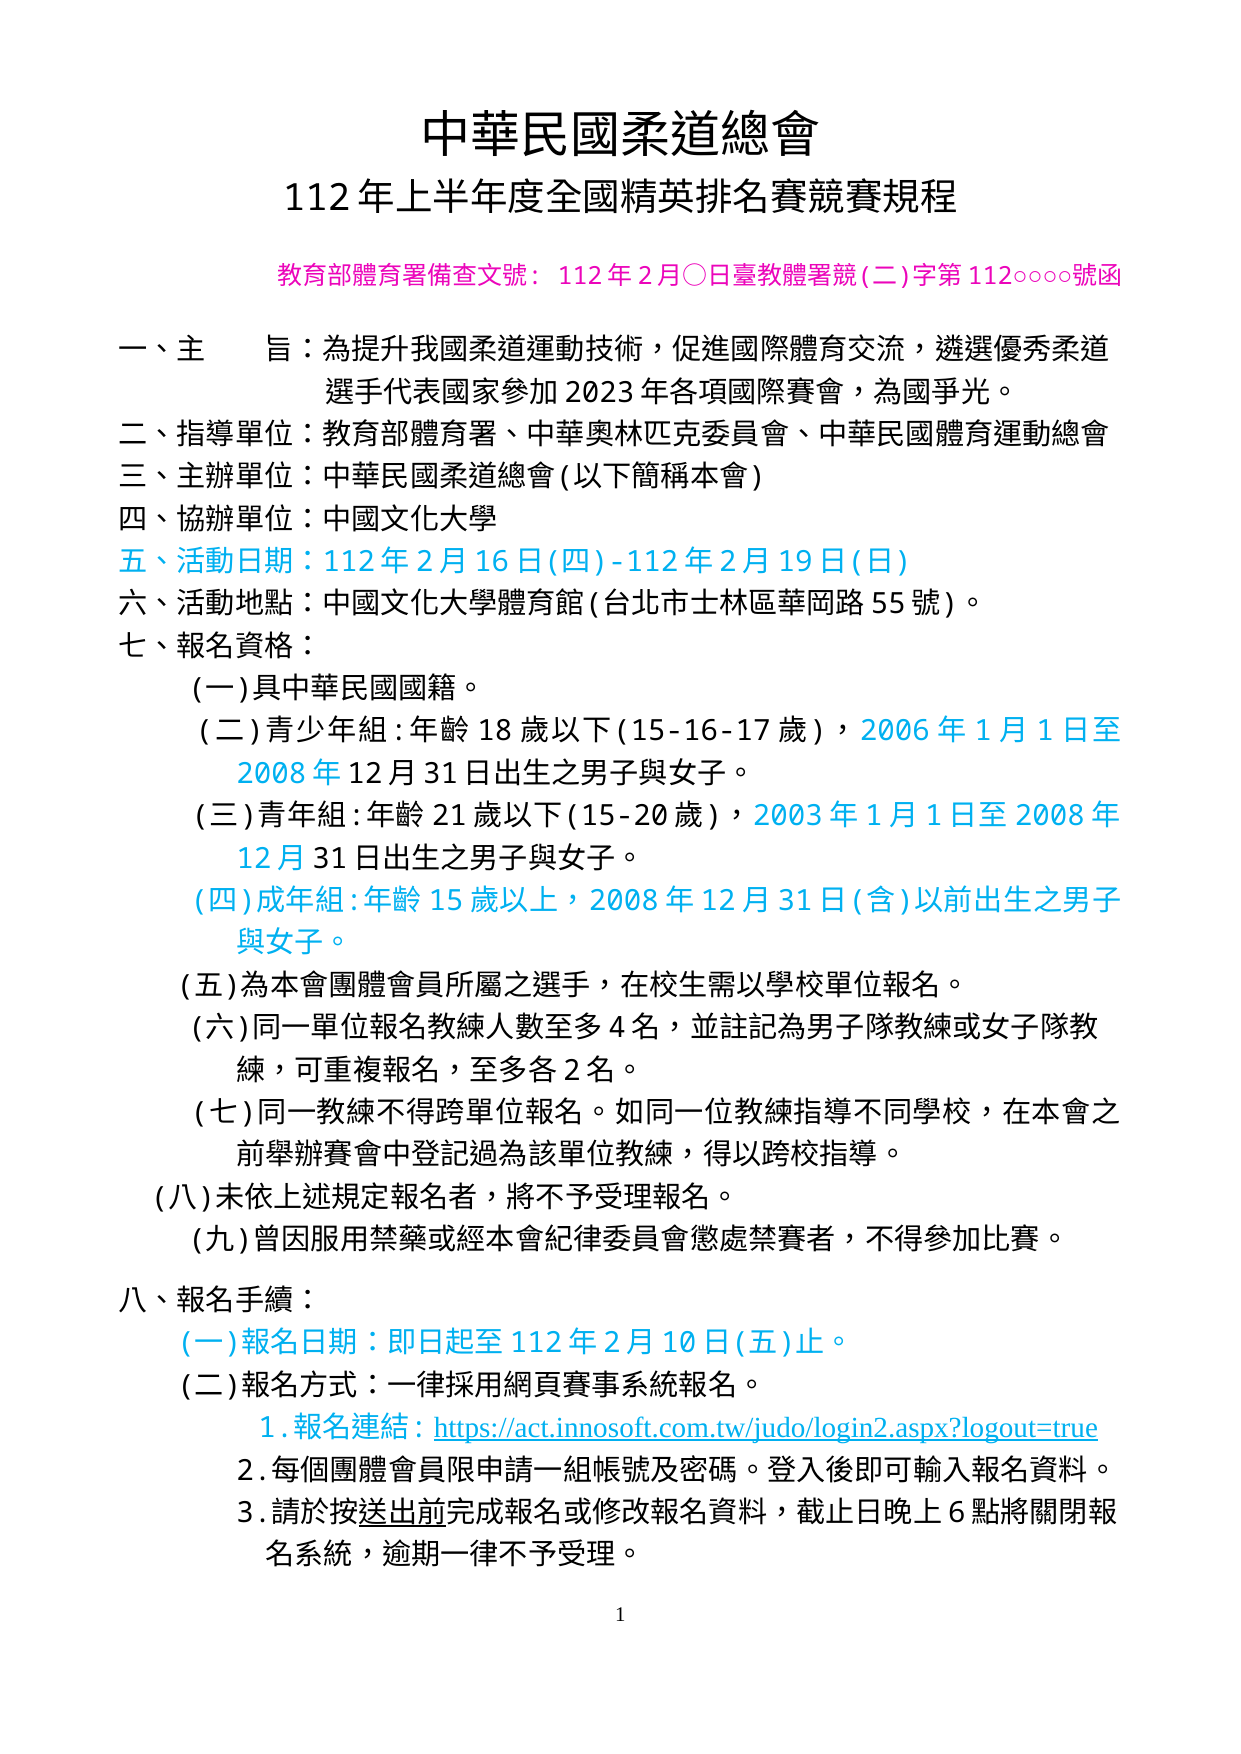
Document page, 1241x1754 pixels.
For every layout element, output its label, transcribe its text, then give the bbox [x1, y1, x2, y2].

text 2.每個團體會員限申請一組帳號及密碼。登入後即可輸入報名資料。 [118, 1446, 1122, 1488]
text (三)青年組:年齡21歲以下(15-20歲)，2003年1月1日至2008年12月31日出生之男子與女子。 [118, 792, 1122, 877]
text 八、報名手續： [118, 1277, 1122, 1319]
text 選手代表國家參加2023年各項國際賽會，為國爭光。 [325, 368, 1122, 411]
text (七)同一教練不得跨單位報名。如同一位教練指導不同學校，在本會之前舉辦賽會中登記過為該單位教練，得以跨校指導。 [118, 1088, 1122, 1173]
text 1.報名連結: https://act.innosoft.com.tw/judo/login2.aspx?logout=true [118, 1404, 1122, 1446]
text 三、主辦單位：中華民國柔道總會(以下簡稱本會) [118, 453, 1122, 495]
text 六、活動地點：中國文化大學體育館(台北市士林區華岡路55號)。 [118, 580, 1122, 622]
text 中華民國柔道總會 [118, 94, 1122, 167]
text (二)報名方式：一律採用網頁賽事系統報名。 [118, 1361, 1122, 1404]
text (四)成年組:年齡15歲以上，2008年12月31日(含)以前出生之男子與女子。 [118, 877, 1122, 961]
text 教育部體育署備查文號: 112年2月○日臺教體署競(二)字第112○○○○號函 [118, 256, 1122, 292]
text (二)青少年組:年齡18歲以下(15-16-17歲)，2006年1月1日至2008年12月31日出生之男子與女子。 [118, 707, 1122, 792]
text 3.請於按送出前完成報名或修改報名資料，截止日晚上6點將關閉報 [118, 1488, 1122, 1531]
text 一、主 旨：為提升我國柔道運動技術，促進國際體育交流，遴選優秀柔道 [118, 326, 1122, 368]
text 四、協辦單位：中國文化大學 [118, 495, 1122, 537]
text 112年上半年度全國精英排名賽競賽規程 [118, 167, 1122, 221]
text (一)具中華民國國籍。 [118, 664, 1122, 707]
text (九)曾因服用禁藥或經本會紀律委員會懲處禁賽者，不得參加比賽。 [118, 1216, 1122, 1258]
text 五、活動日期：112年2月16日(四)-112年2月19日(日) [118, 537, 1122, 580]
text (五)為本會團體會員所屬之選手，在校生需以學校單位報名。 [118, 961, 1122, 1004]
text 七、報名資格： [118, 622, 1122, 664]
text 名系統，逾期一律不予受理。 [118, 1531, 1122, 1573]
text 二、指導單位：教育部體育署、中華奧林匹克委員會、中華民國體育運動總會 [118, 411, 1122, 453]
text (六)同一單位報名教練人數至多4名，並註記為男子隊教練或女子隊教練，可重複報名，至多各2名。 [118, 1004, 1122, 1088]
text (八)未依上述規定報名者，將不予受理報名。 [118, 1173, 1122, 1216]
text (一)報名日期：即日起至112年2月10日(五)止。 [118, 1319, 1122, 1361]
